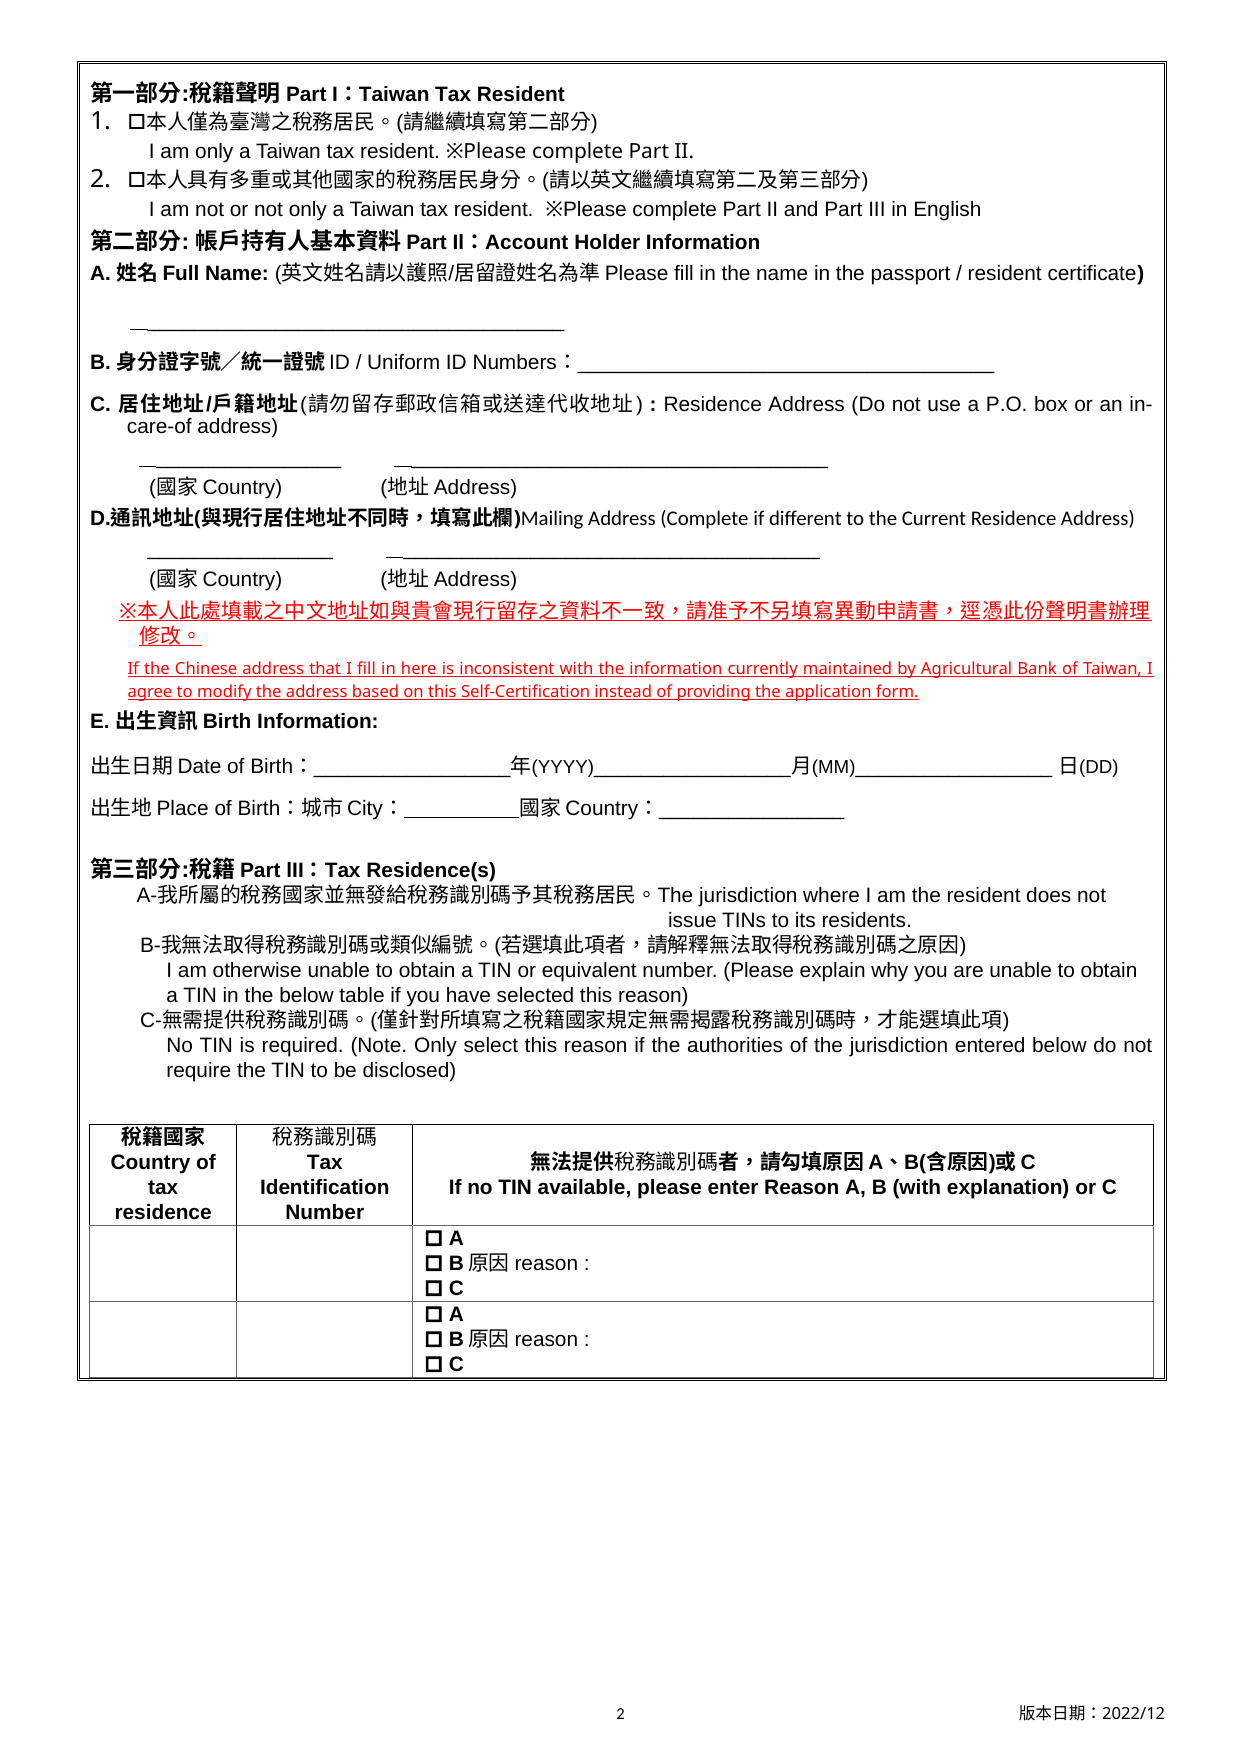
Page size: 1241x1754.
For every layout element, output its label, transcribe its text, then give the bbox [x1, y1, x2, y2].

table_cell  A  B原因 reason :  C [413, 1226, 1153, 1301]
table_header 稅務識別碼 Tax Identification Number [237, 1125, 412, 1225]
table_cell  A  B原因 reason :  C [413, 1302, 1153, 1377]
table_cell [90, 1226, 236, 1301]
table_header 無法提供稅務識別碼者，請勾填原因A、B(含原因)或C If no TIN available, please enter Reason A, B (with explanation) or C [413, 1125, 1153, 1225]
table_cell [237, 1302, 412, 1377]
table_header 第一部分:稅籍聲明 Part I：Taiwan Tax Resident 本人僅為臺灣之稅務居民。(請繼續填寫第二部分) I am only a Taiwan tax resident. ※Please complete Part II. 本人具有多重或其他國家的稅務居民身分。(請以英文繼續填寫第二及第三部分) I am not or not only a Taiwan tax resident. ※Please complete Part II and Part III in English 第二部分: 帳戶持有人基本資料Part Il：Account Holder Information A. 姓名Full Name: (英文姓名請以護照/居留證姓名為準 Please fill in the name in the passport / resident certificate) ____________________________________ B. 身分證字號／統一證號ID / Uniform ID Numbers：____________________________________ C. 居住地址/戶籍地址(請勿留存郵政信箱或送達代收地址) : Residence Address (Do not use a P.O. box or an in-care-of address) ________________ ____________________________________ (國家 Country) (地址 Address) D.通訊地址(與現行居住地址不同時，填寫此欄)Mailing Address (Complete if different to the Current Residence Address) ________________ ____________________________________ (國家 Country) (地址 Address) ※本人此處填載之中文地址如與貴會現行留存之資料不一致，請准予不另填寫異動申請書，逕憑此份聲明書辦理修改。 If the Chinese address that I fill in here is inconsistent with the information currently maintained by Agricultural Bank of Taiwan, I agree to modify the address based on this Self-Certification instead of providing the application form. E. 出生資訊Birth Information: 出生日期Date of Birth：_________________年(YYYY)_________________月(MM)_________________ 日(DD) 出生地Place of Birth：城市City： 國家Country：________________ 第三部分:稅籍 Part lII：Tax Residence(s) A-我所屬的稅務國家並無發給稅務識別碼予其稅務居民。The jurisdiction where I am the resident does not issue TINs to its residents. B-我無法取得稅務識別碼或類似編號。(若選填此項者，請解釋無法取得稅務識別碼之原因) I am otherwise unable to obtain a TIN or equivalent number. (Please explain why you are unable to obtain a TIN in the below table if you have selected this reason) C-無需提供稅務識別碼。(僅針對所填寫之稅籍國家規定無需揭露稅務識別碼時，才能選填此項) No TIN is required. (Note. Only select this reason if the authorities of the jurisdiction entered below do not require the TIN to be disclosed) [80, 64, 1164, 1378]
table_header 稅籍國家 Country of tax residence [90, 1125, 236, 1225]
table_cell [237, 1226, 412, 1301]
table_cell [90, 1302, 236, 1377]
